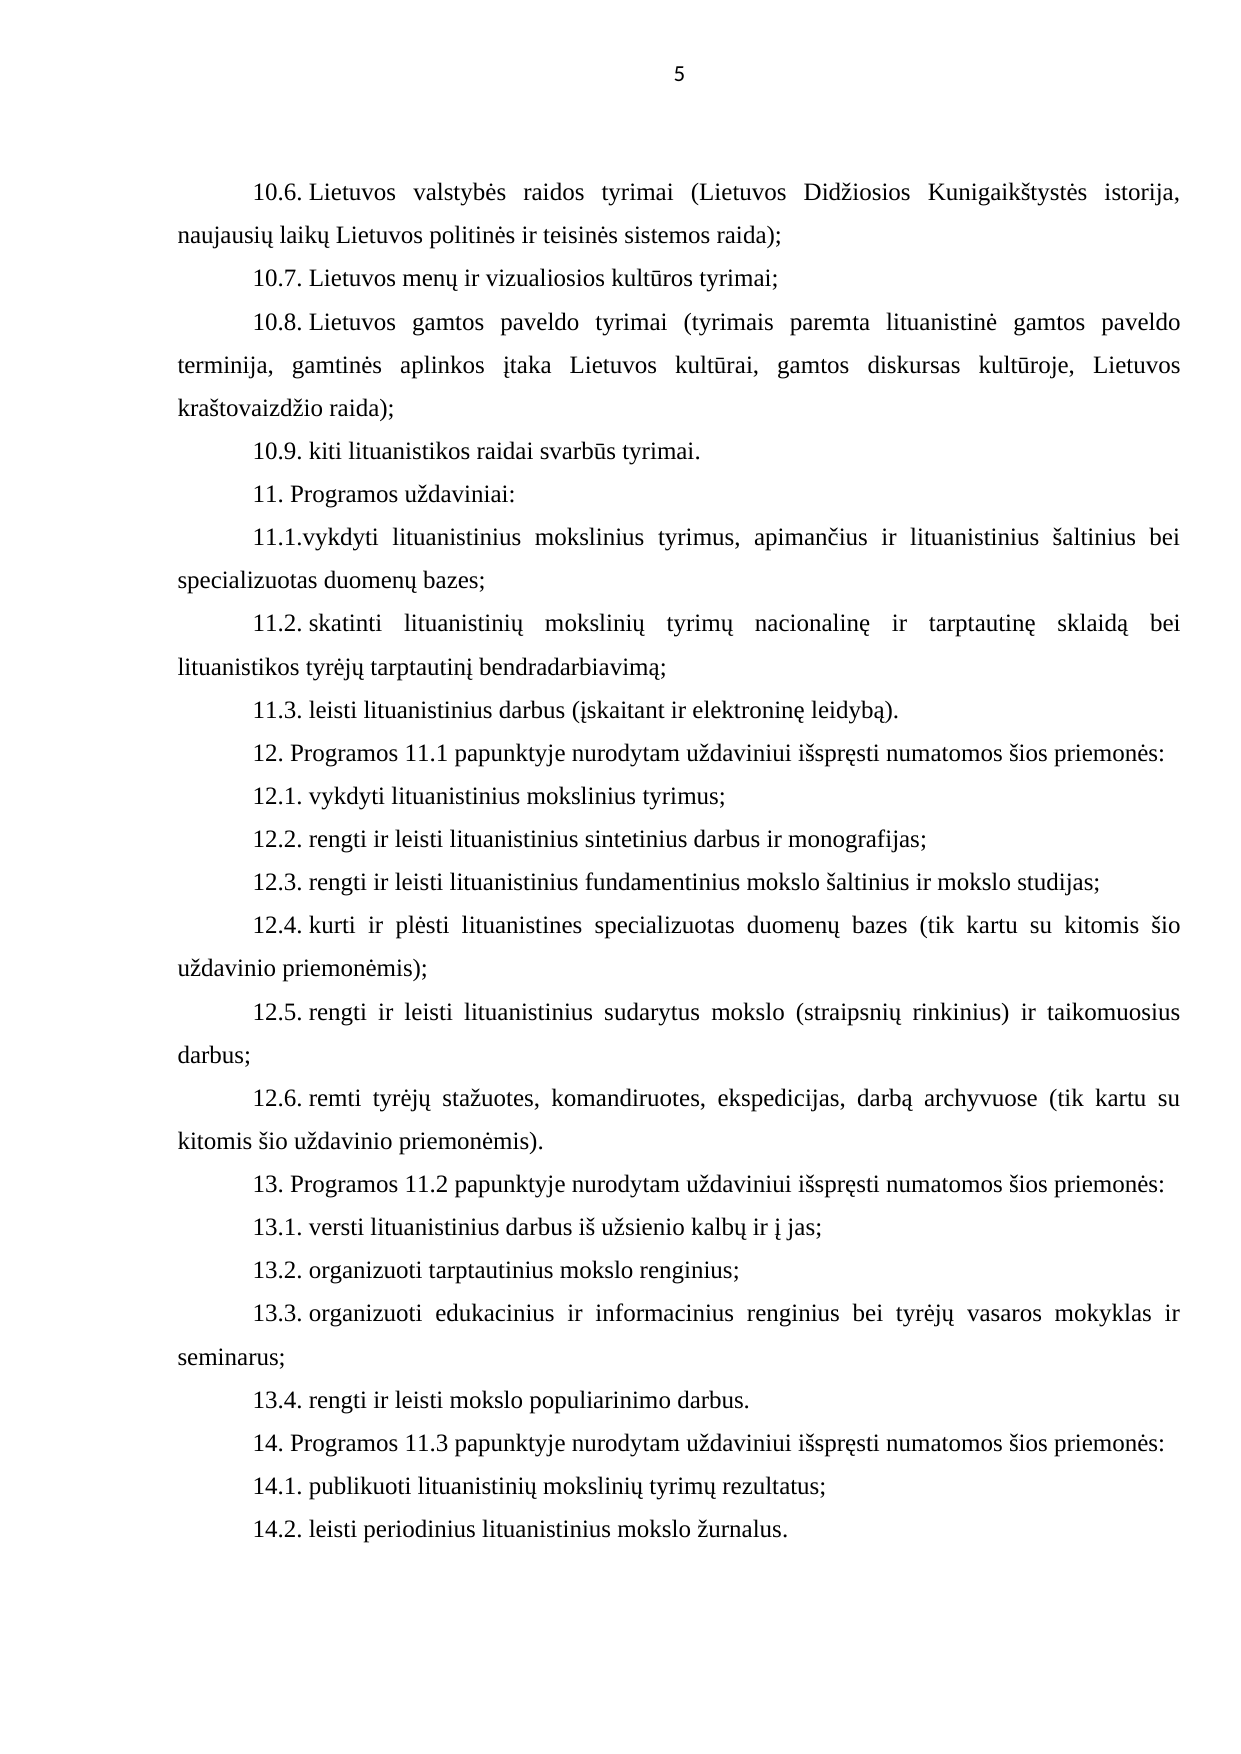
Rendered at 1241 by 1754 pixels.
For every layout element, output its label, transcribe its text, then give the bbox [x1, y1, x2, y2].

text 10.7. Lietuvos menų ir vizualiosios kultūros tyrimai; [177, 263, 1181, 292]
text 11. Programos uždaviniai: [177, 479, 1181, 508]
text 12. Programos 11.1 papunktyje nurodytam uždaviniui išspręsti numatomos šios priemonės: [177, 738, 1181, 767]
text 14.2. leisti periodinius lituanistinius mokslo žurnalus. [177, 1514, 1181, 1543]
text 10.8. Lietuvos gamtos paveldo tyrimai (tyrimais paremta lituanistinė gamtos paveldo terminija, gamtinės aplinkos įtaka Lietuvos kultūrai, gamtos diskursas kultūroje, Lietuvos kraštovaizdžio raida); [177, 307, 1181, 422]
text 12.2. rengti ir leisti lituanistinius sintetinius darbus ir monografijas; [177, 824, 1181, 853]
text 13. Programos 11.2 papunktyje nurodytam uždaviniui išspręsti numatomos šios priemonės: [177, 1169, 1181, 1198]
text 11.1.vykdyti lituanistinius mokslinius tyrimus, apimančius ir lituanistinius šaltinius bei specializuotas duomenų bazes; [177, 522, 1181, 594]
text 12.6. remti tyrėjų stažuotes, komandiruotes, ekspedicijas, darbą archyvuose (tik kartu su kitomis šio uždavinio priemonėmis). [177, 1083, 1181, 1155]
text 12.4. kurti ir plėsti lituanistines specializuotas duomenų bazes (tik kartu su kitomis šio uždavinio priemonėmis); [177, 910, 1181, 982]
text 10.6. Lietuvos valstybės raidos tyrimai (Lietuvos Didžiosios Kunigaikštystės istorija, naujausių laikų Lietuvos politinės ir teisinės sistemos raida); [177, 177, 1181, 249]
text 12.1. vykdyti lituanistinius mokslinius tyrimus; [177, 781, 1181, 810]
text 14. Programos 11.3 papunktyje nurodytam uždaviniui išspręsti numatomos šios priemonės: [177, 1428, 1181, 1457]
text 13.3. organizuoti edukacinius ir informacinius renginius bei tyrėjų vasaros mokyklas ir seminarus; [177, 1298, 1181, 1370]
text 13.1. versti lituanistinius darbus iš užsienio kalbų ir į jas; [177, 1212, 1181, 1241]
text 10.9. kiti lituanistikos raidai svarbūs tyrimai. [177, 436, 1181, 465]
text 14.1. publikuoti lituanistinių mokslinių tyrimų rezultatus; [177, 1471, 1181, 1500]
text 12.3. rengti ir leisti lituanistinius fundamentinius mokslo šaltinius ir mokslo studijas; [177, 867, 1181, 896]
text 11.2. skatinti lituanistinių mokslinių tyrimų nacionalinę ir tarptautinę sklaidą bei lituanistikos tyrėjų tarptautinį bendradarbiavimą; [177, 608, 1181, 680]
text 13.2. organizuoti tarptautinius mokslo renginius; [177, 1255, 1181, 1284]
text 11.3. leisti lituanistinius darbus (įskaitant ir elektroninę leidybą). [177, 695, 1181, 723]
text 13.4. rengti ir leisti mokslo populiarinimo darbus. [177, 1385, 1181, 1413]
text 12.5. rengti ir leisti lituanistinius sudarytus mokslo (straipsnių rinkinius) ir taikomuosius darbus; [177, 997, 1181, 1068]
